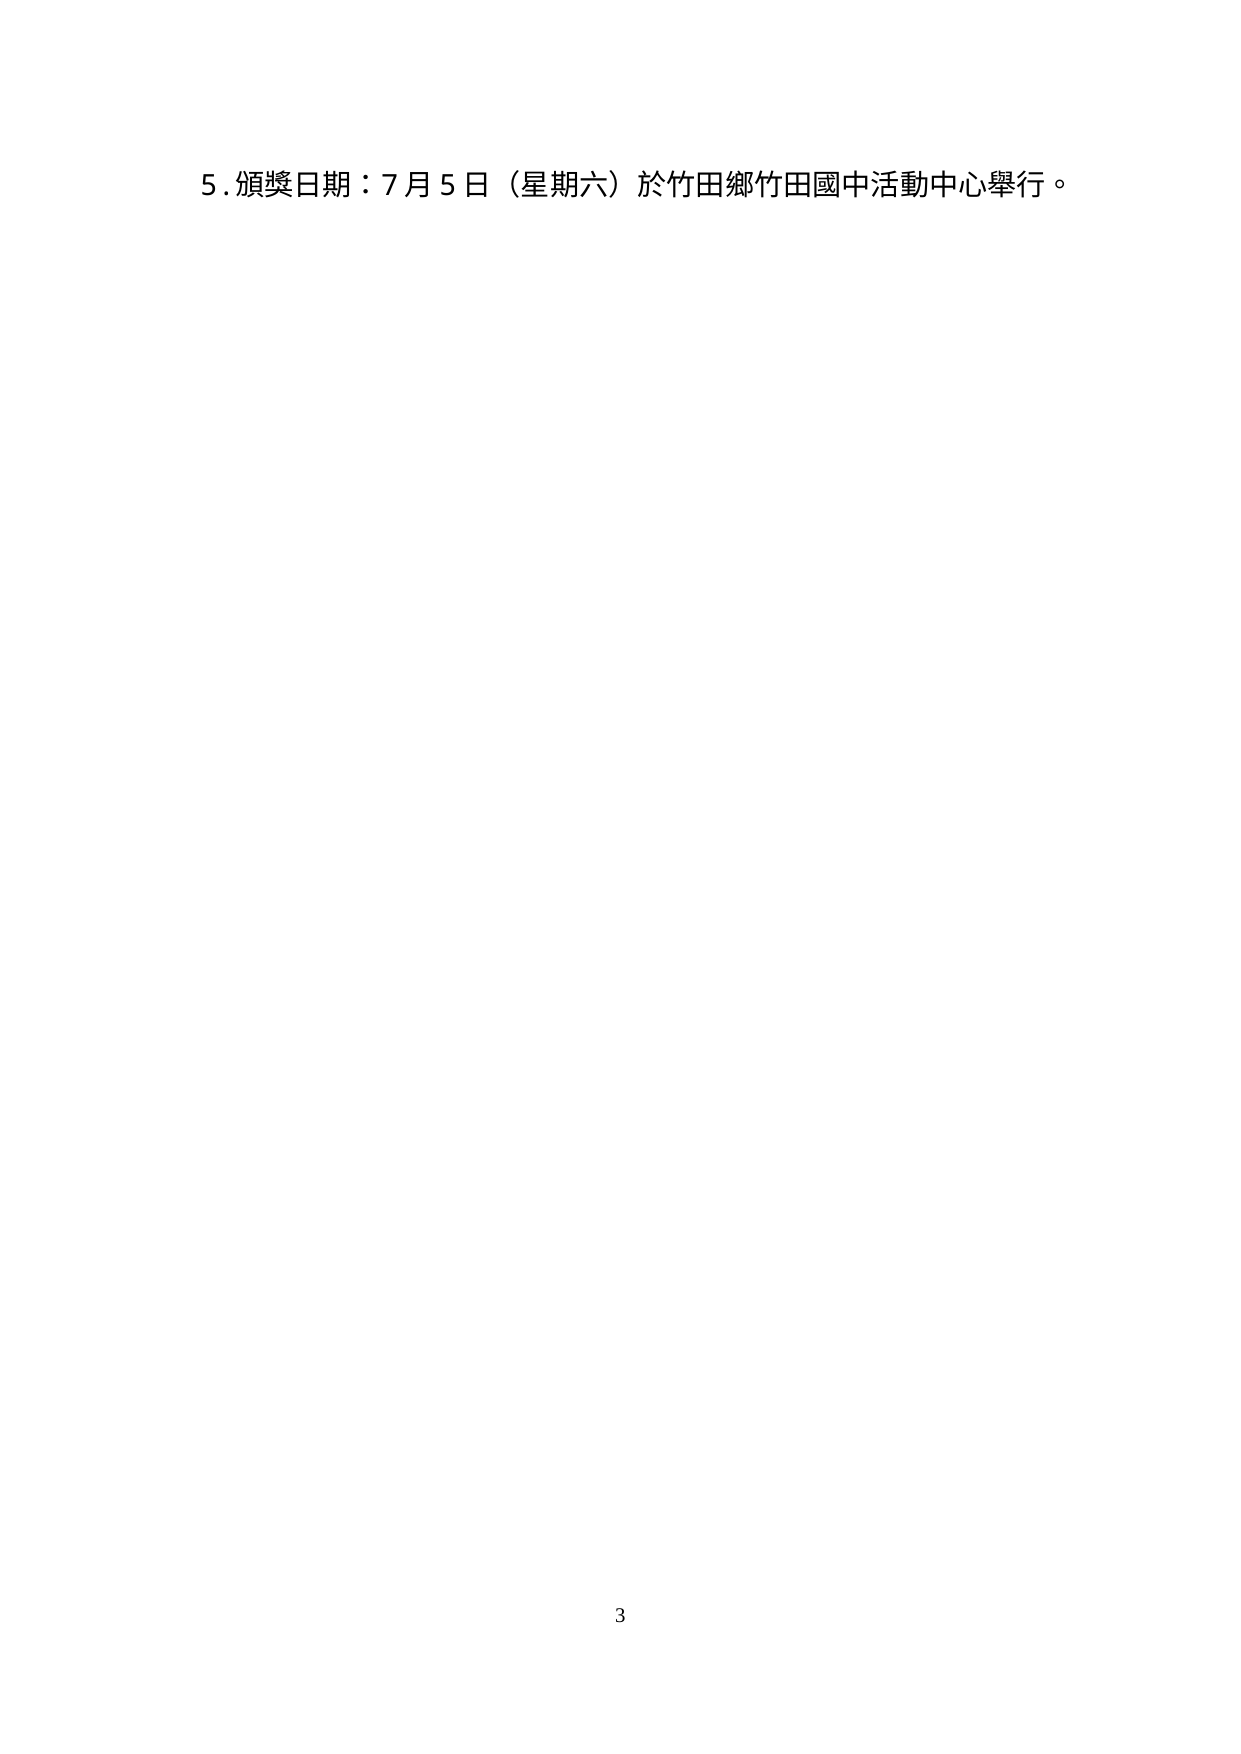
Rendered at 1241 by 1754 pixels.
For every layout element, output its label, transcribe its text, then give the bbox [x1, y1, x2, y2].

text 5.頒獎日期：7月5日（星期六）於竹田鄉竹田國中活動中心舉行。 [182, 142, 1122, 204]
